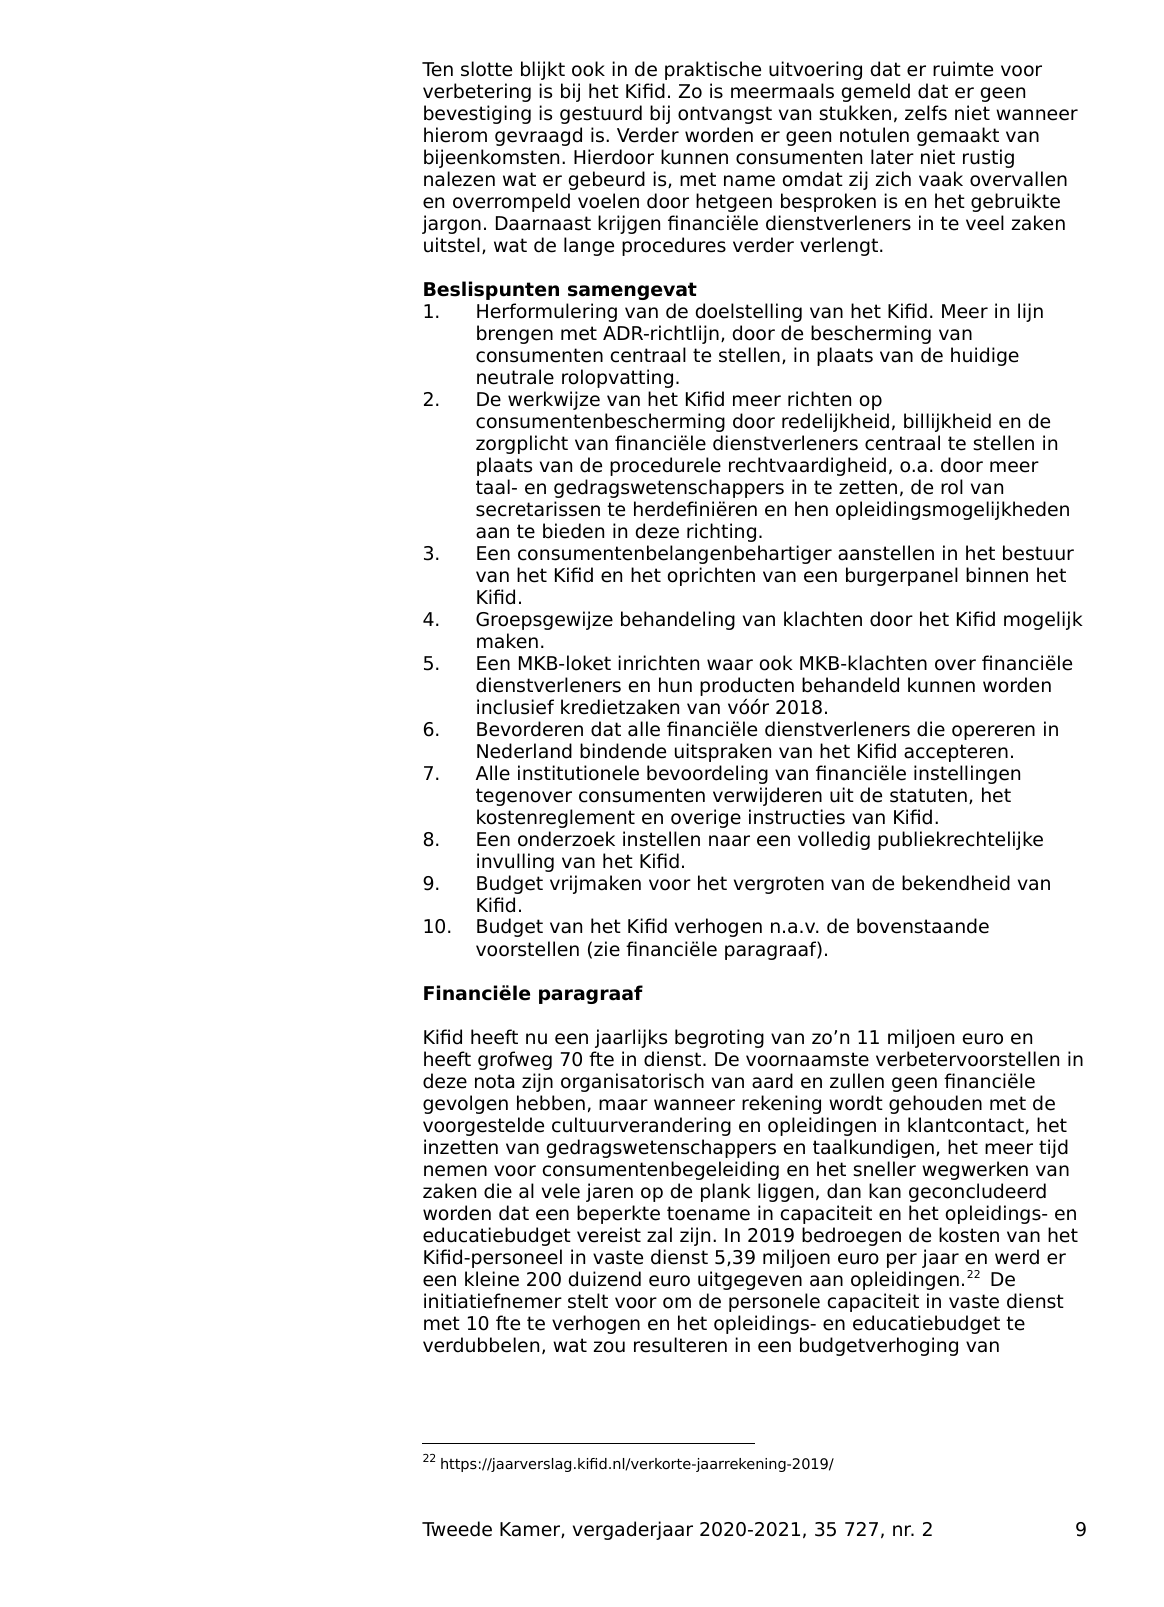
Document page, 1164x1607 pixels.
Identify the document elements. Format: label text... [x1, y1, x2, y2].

text 10. Budget van het Kifid verhogen n.a.v. de bovenstaande voorstellen (zie financiële paragraaf). [422, 916, 1087, 960]
text 7. Alle institutionele bevoordeling van financiële instellingen tegenover consumenten verwijderen uit de statuten, het kostenreglement en overige instructies van Kifid. [422, 763, 1087, 828]
text 1. Herformulering van de doelstelling van het Kifid. Meer in lijn brengen met ADR-richtlijn, door de bescherming van consumenten centraal te stellen, in plaats van de huidige neutrale rolopvatting. [422, 301, 1087, 389]
text 3. Een consumentenbelangenbehartiger aanstellen in het bestuur van het Kifid en het oprichten van een burgerpanel binnen het Kifid. [422, 543, 1087, 609]
text 4. Groepsgewijze behandeling van klachten door het Kifid mogelijk maken. [422, 609, 1087, 653]
text Ten slotte blijkt ook in de praktische uitvoering dat er ruimte voor verbetering is bij het Kifid. Zo is meermaals gemeld dat er geen bevestiging is gestuurd bij ontvangst van stukken, zelfs niet wanneer hierom gevraagd is. Verder worden er geen notulen gemaakt van bijeenkomsten. Hierdoor kunnen consumenten later niet rustig nalezen wat er gebeurd is, met name omdat zij zich vaak overvallen en overrompeld voelen door hetgeen besproken is en het gebruikte jargon. Daarnaast krijgen financiële dienstverleners in te veel zaken uitstel, wat de lange procedures verder verlengt. [422, 59, 1087, 257]
text 8. Een onderzoek instellen naar een volledig publiekrechtelijke invulling van het Kifid. [422, 828, 1087, 872]
text 9. Budget vrijmaken voor het vergroten van de bekendheid van Kifid. [422, 872, 1087, 916]
text https://jaarverslag.kifid.nl/verkorte-jaarrekening-2019/ [422, 1452, 1087, 1474]
subtitle Financiële paragraaf [422, 983, 1087, 1004]
text Kifid heeft nu een jaarlijks begroting van zo’n 11 miljoen euro en heeft grofweg 70 fte in dienst. De voornaamste verbetervoorstellen in deze nota zijn organisatorisch van aard en zullen geen financiële gevolgen hebben, maar wanneer rekening wordt gehouden met de voorgestelde cultuurverandering en opleidingen in klantcontact, het inzetten van gedragswetenschappers en taalkundigen, het meer tijd nemen voor consumentenbegeleiding en het sneller wegwerken van zaken die al vele jaren op de plank liggen, dan kan geconcludeerd worden dat een beperkte toename in capaciteit en het opleidings- en educatiebudget vereist zal zijn. In 2019 bedroegen de kosten van het Kifid-personeel in vaste dienst 5,39 miljoen euro per jaar en werd er een kleine 200 duizend euro uitgegeven aan opleidingen. De initiatiefnemer stelt voor om de personele capaciteit in vaste dienst met 10 fte te verhogen en het opleidings- en educatiebudget te verdubbelen, wat zou resulteren in een budgetverhoging van [422, 1027, 1087, 1356]
subtitle Beslispunten samengevat [422, 279, 1087, 301]
text 2. De werkwijze van het Kifid meer richten op consumentenbescherming door redelijkheid, billijkheid en de zorgplicht van financiële dienstverleners centraal te stellen in plaats van de procedurele rechtvaardigheid, o.a. door meer taal- en gedragswetenschappers in te zetten, de rol van secretarissen te herdefiniëren en hen opleidingsmogelijkheden aan te bieden in deze richting. [422, 389, 1087, 543]
text 6. Bevorderen dat alle financiële dienstverleners die opereren in Nederland bindende uitspraken van het Kifid accepteren. [422, 719, 1087, 763]
text 5. Een MKB-loket inrichten waar ook MKB-klachten over financiële dienstverleners en hun producten behandeld kunnen worden inclusief kredietzaken van vóór 2018. [422, 653, 1087, 719]
